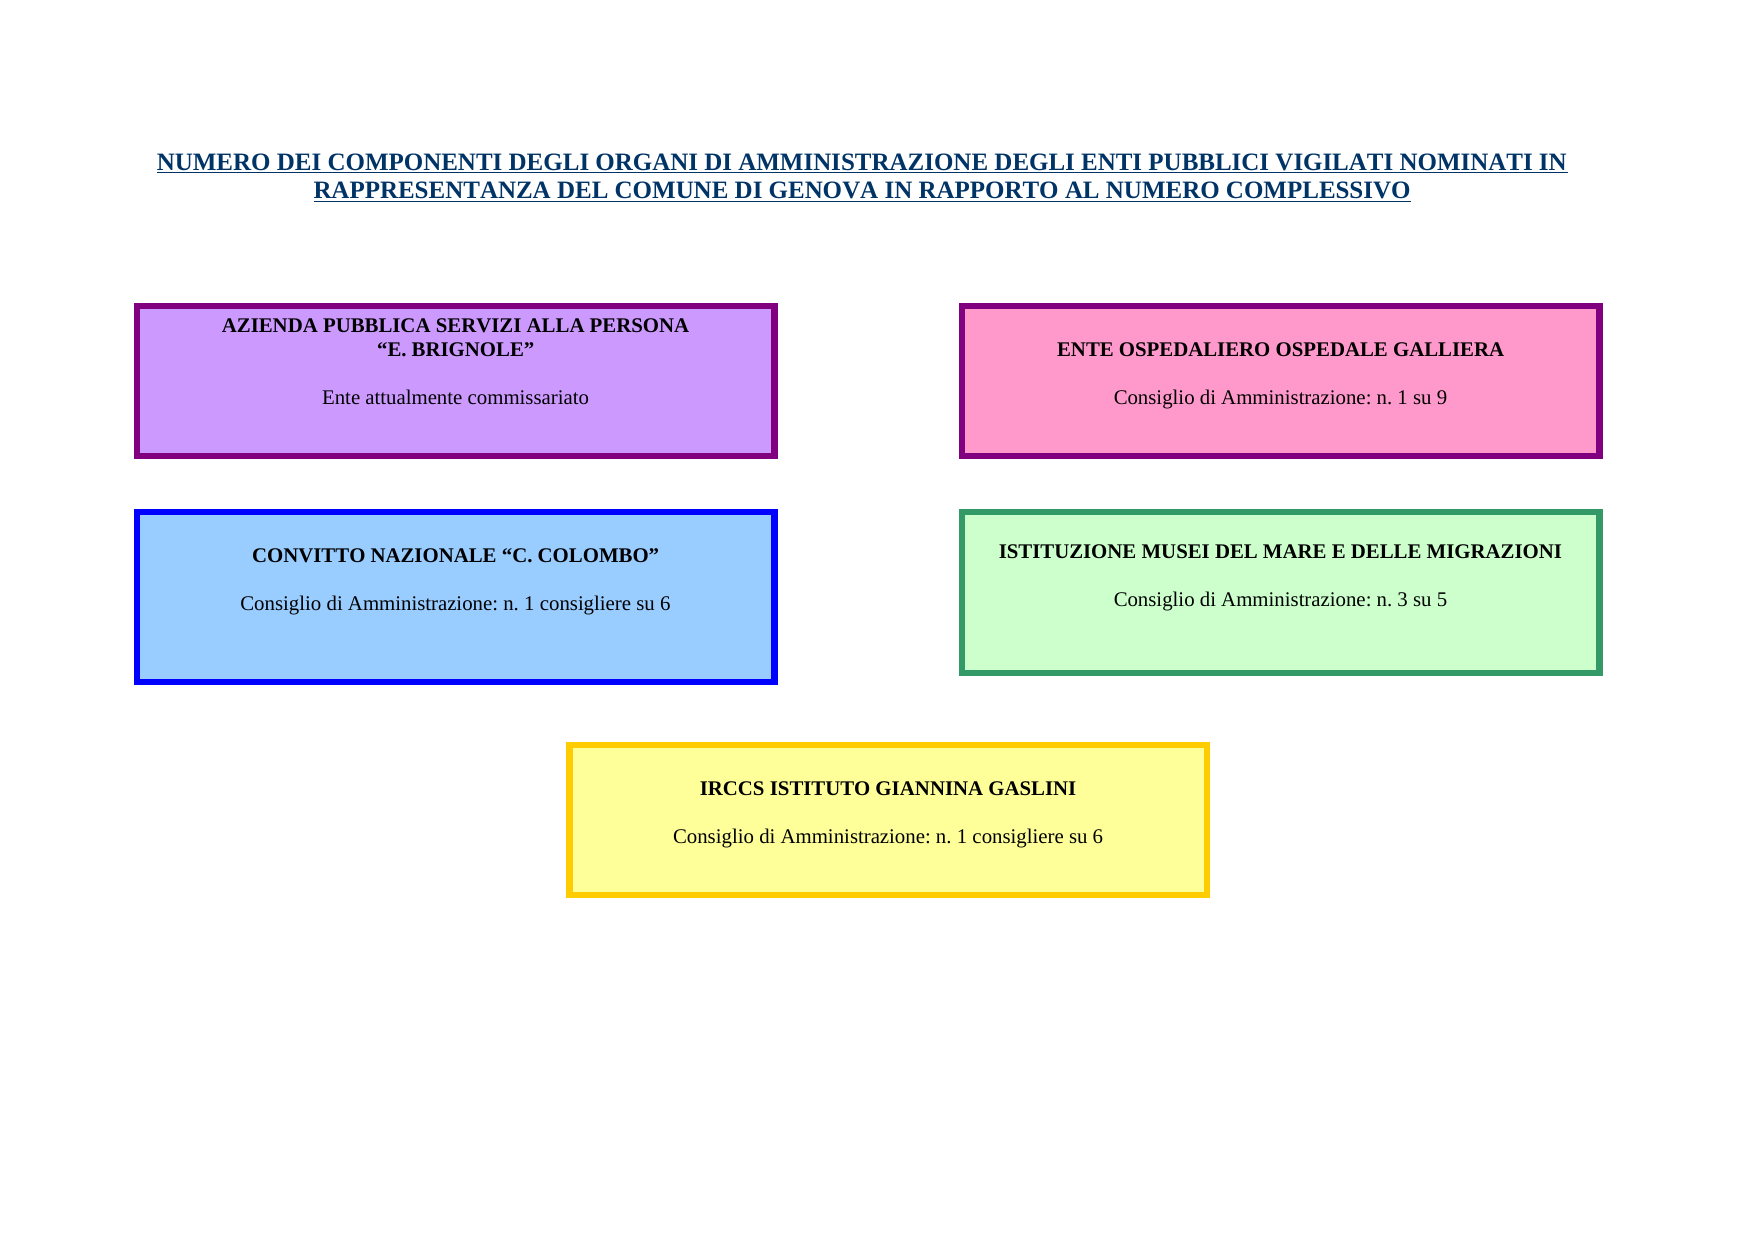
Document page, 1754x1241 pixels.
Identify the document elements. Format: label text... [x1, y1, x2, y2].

text NUMERO DEI COMPONENTI DEGLI ORGANI DI AMMINISTRAZIONE DEGLI ENTI PUBBLICI VIGILATI NOMINATI IN RAPPRESENTANZA DEL COMUNE DI GENOVA IN RAPPORTO AL NUMERO COMPLESSIVO [118, 147, 1606, 204]
